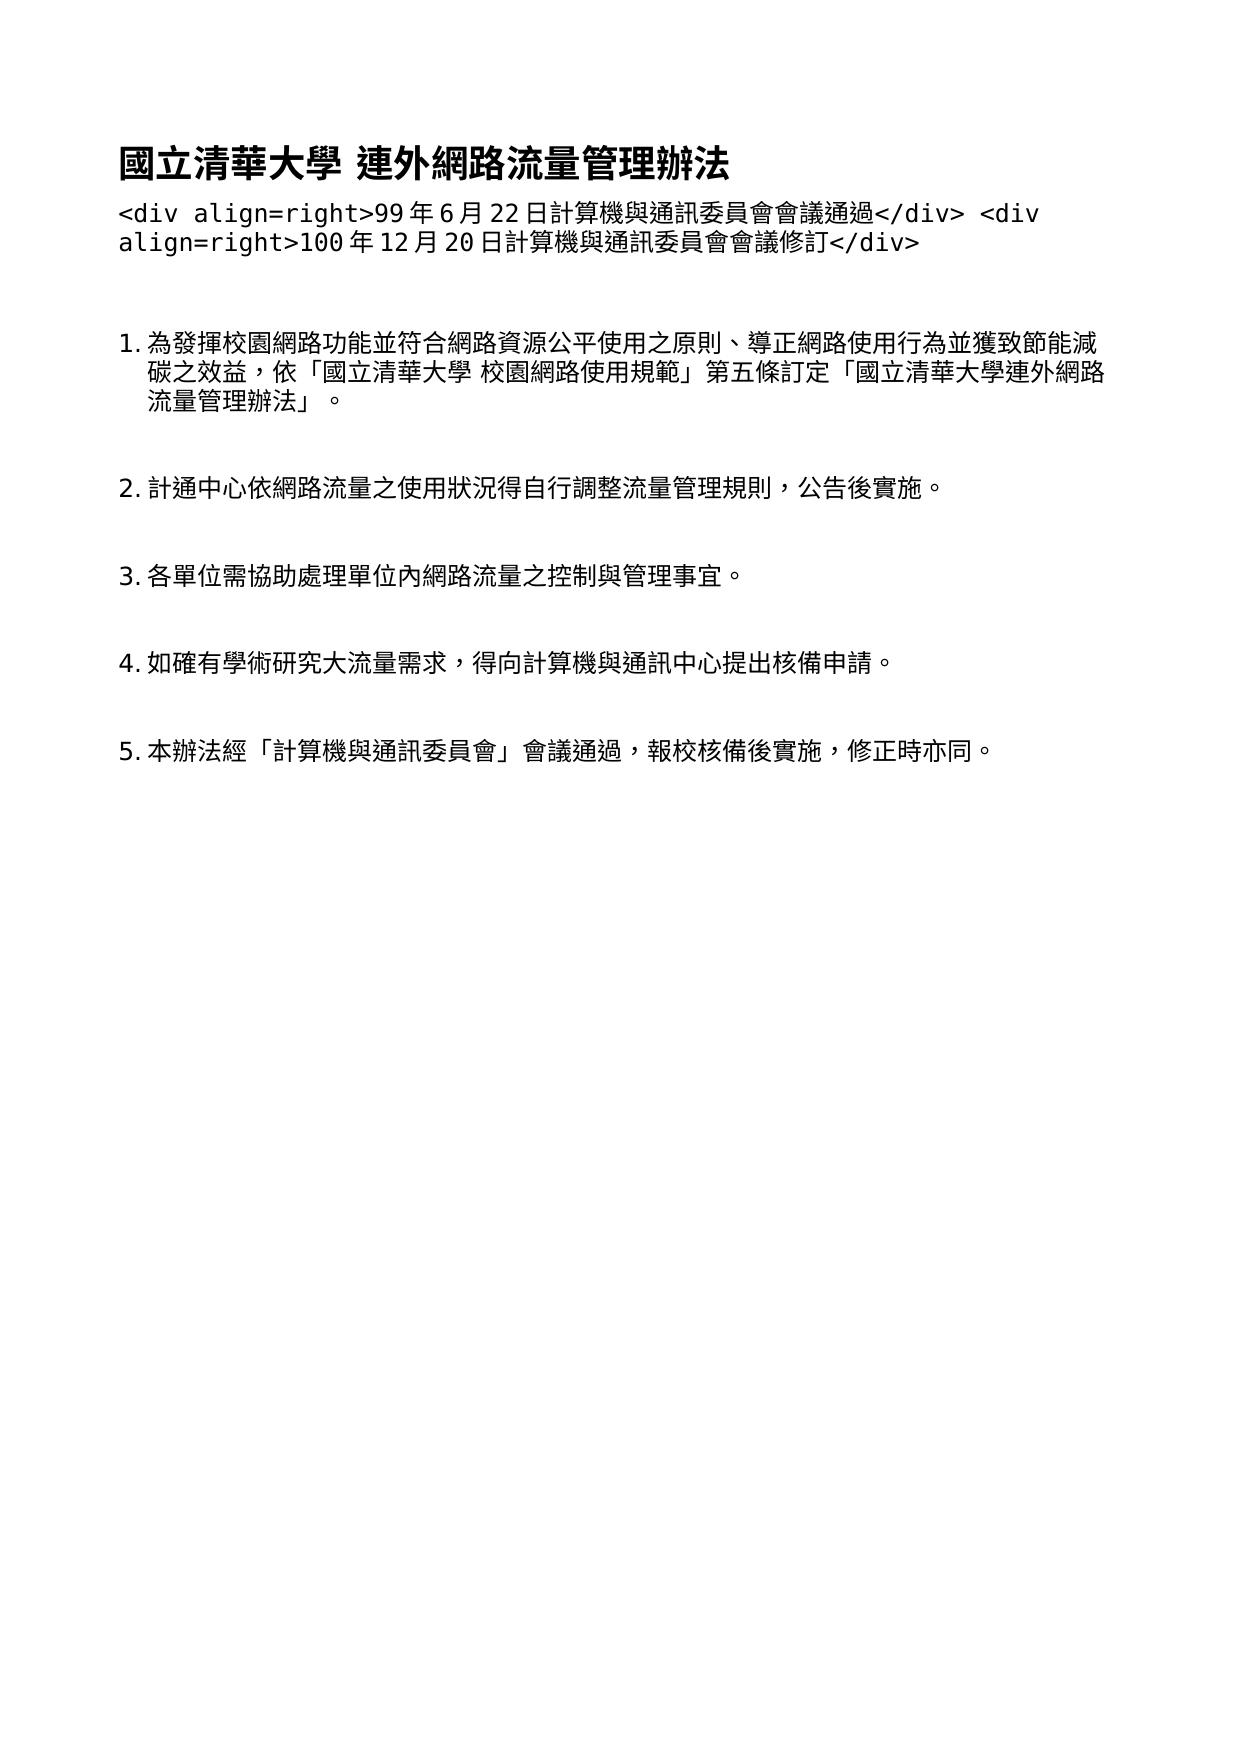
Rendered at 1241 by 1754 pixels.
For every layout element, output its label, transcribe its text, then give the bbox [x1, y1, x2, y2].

list 計通中心依網路流量之使用狀況得自行調整流量管理規則，公告後實施。 [118, 474, 1122, 562]
subtitle 國立清華大學 連外網路流量管理辦法 [118, 143, 1122, 187]
list 為發揮校園網路功能並符合網路資源公平使用之原則、導正網路使用行為並獲致節能減碳之效益，依「國立清華大學 校園網路使用規範」第五條訂定「國立清華大學連外網路流量管理辦法」。 [118, 329, 1122, 474]
list 各單位需協助處理單位內網路流量之控制與管理事宜。 [118, 562, 1122, 649]
text <div align=right>99年6月22日計算機與通訊委員會會議通過</div> <div align=right>100年12月20日計算機與通訊委員會會議修訂</div> [118, 199, 1122, 287]
list 如確有學術研究大流量需求，得向計算機與通訊中心提出核備申請。 [118, 649, 1122, 737]
list 本辦法經「計算機與通訊委員會」會議通過，報校核備後實施，修正時亦同。 [118, 737, 1122, 824]
